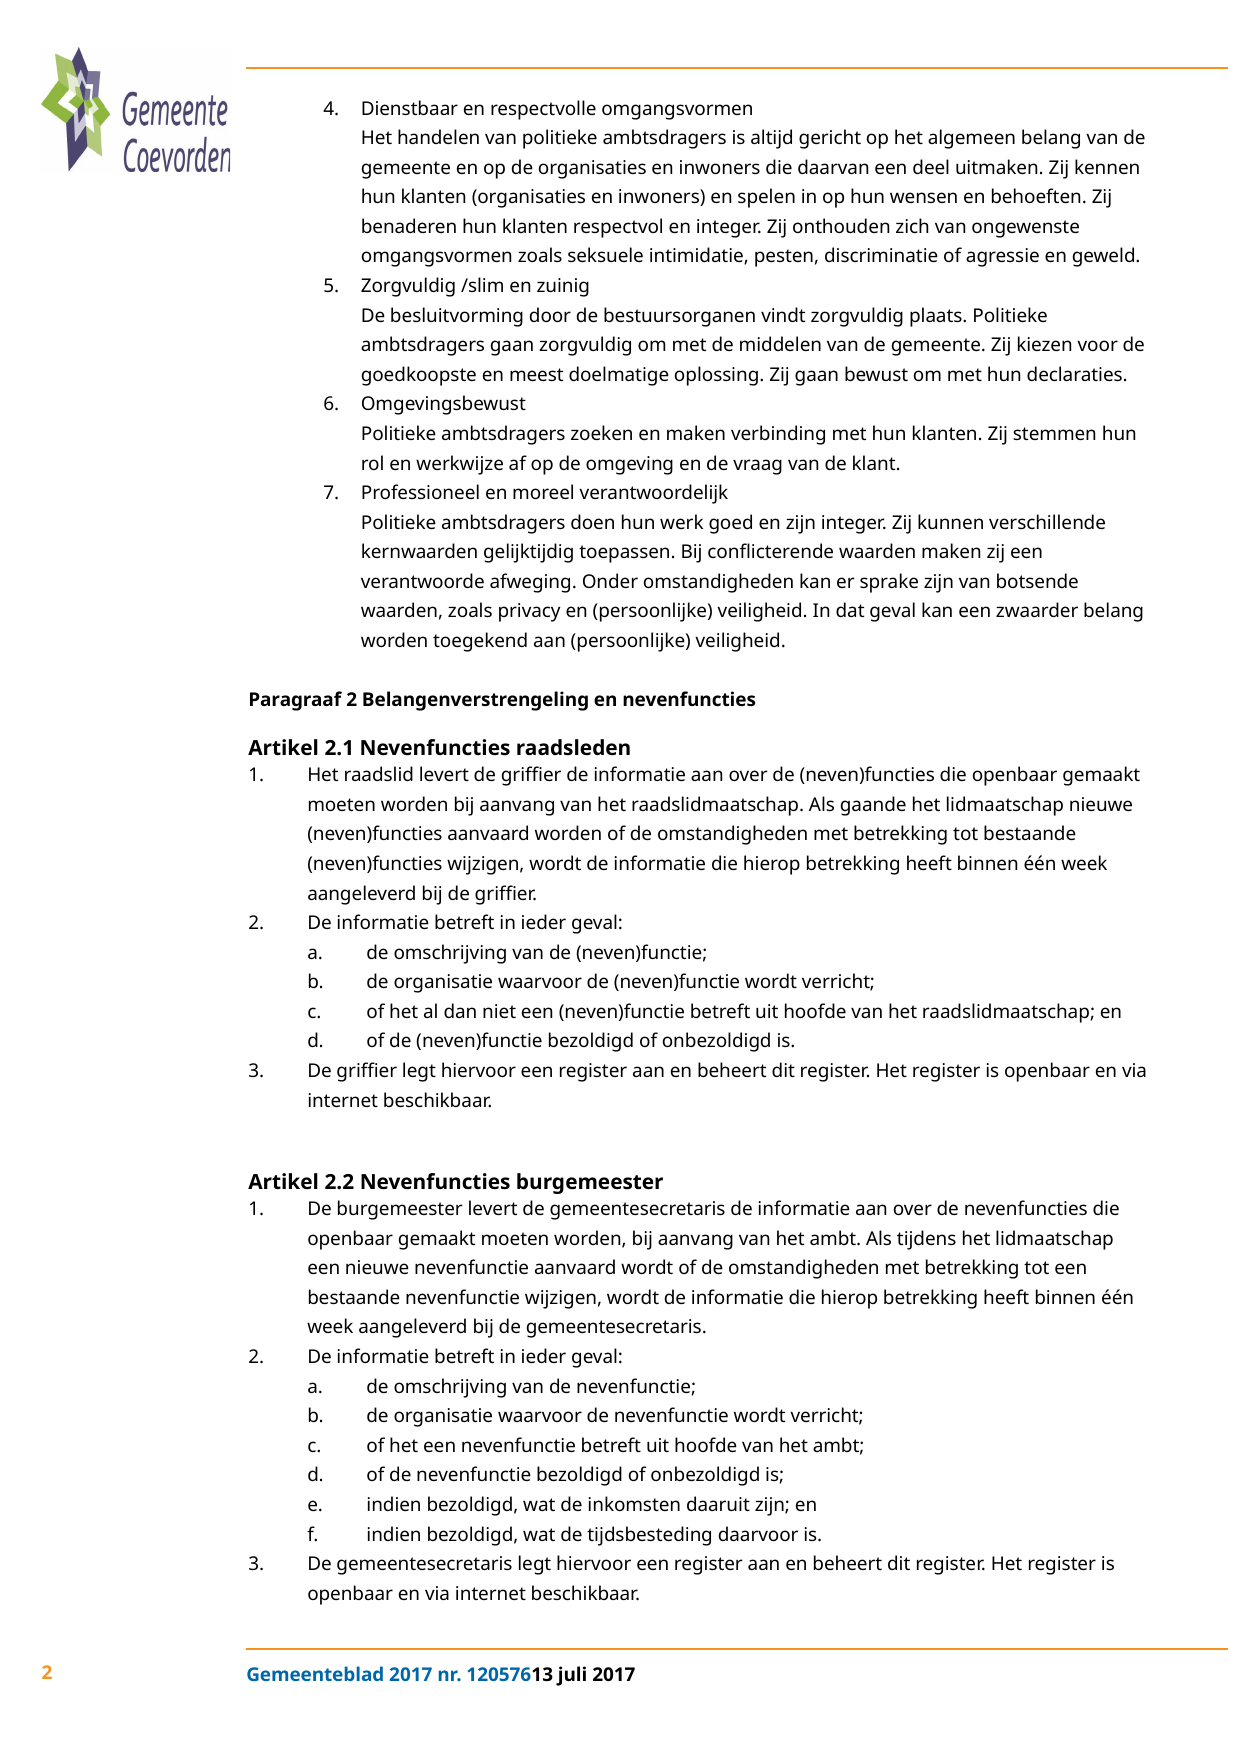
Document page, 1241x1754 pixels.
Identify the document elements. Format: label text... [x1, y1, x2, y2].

list Politieke ambtsdragers doen hun werk goed en zijn integer. Zij kunnen verschillende kernwaarden gelijktijdig toepassen. Bij conflicterende waarden maken zij een verantwoorde afweging. Onder omstandigheden kan er sprake zijn van botsende waarden, zoals privacy en (persoonlijke) veiligheid. In dat geval kan een zwaarder belang worden toegekend aan (persoonlijke) veiligheid. [323, 509, 1152, 653]
text Artikel 2.1 Nevenfuncties raadsleden [248, 733, 1152, 761]
list de omschrijving van de nevenfunctie; [307, 1373, 1152, 1398]
list De informatie betreft in ieder geval: [248, 1343, 1152, 1369]
list Dienstbaar en respectvolle omgangsvormen [323, 95, 1152, 121]
list de omschrijving van de (neven)functie; [307, 939, 1152, 965]
list of het een nevenfunctie betreft uit hoofde van het ambt; [307, 1432, 1152, 1458]
list indien bezoldigd, wat de inkomsten daaruit zijn; en [307, 1491, 1152, 1517]
list of het al dan niet een (neven)functie betreft uit hoofde van het raadslidmaatschap; en [307, 998, 1152, 1024]
list Het raadslid levert de griffier de informatie aan over de (neven)functies die openbaar gemaakt moeten worden bij aanvang van het raadslidmaatschap. Als gaande het lidmaatschap nieuwe (neven)functies aanvaard worden of de omstandigheden met betrekking tot bestaande (neven)functies wijzigen, wordt de informatie die hierop betrekking heeft binnen één week aangeleverd bij de griffier. [248, 761, 1152, 906]
list Zorgvuldig /slim en zuinig [323, 272, 1152, 298]
list of de nevenfunctie bezoldigd of onbezoldigd is; [307, 1462, 1152, 1487]
list Politieke ambtsdragers zoeken en maken verbinding met hun klanten. Zij stemmen hun rol en werkwijze af op de omgeving en de vraag van de klant. [323, 420, 1152, 476]
picture [41, 47, 231, 172]
list De gemeentesecretaris legt hiervoor een register aan en beheert dit register. Het register is openbaar en via internet beschikbaar. [248, 1550, 1152, 1606]
text Artikel 2.2 Nevenfuncties burgemeester [248, 1167, 1152, 1195]
list of de (neven)functie bezoldigd of onbezoldigd is. [307, 1028, 1152, 1053]
list de organisatie waarvoor de nevenfunctie wordt verricht; [307, 1402, 1152, 1428]
text Paragraaf 2 Belangenverstrengeling en nevenfuncties [248, 686, 1152, 712]
list Het handelen van politieke ambtsdragers is altijd gericht op het algemeen belang van de gemeente en op de organisaties en inwoners die daarvan een deel uitmaken. Zij kennen hun klanten (organisaties en inwoners) en spelen in op hun wensen en behoeften. Zij benaderen hun klanten respectvol en integer. Zij onthouden zich van ongewenste omgangsvormen zoals seksuele intimidatie, pesten, discriminatie of agressie en geweld. [323, 124, 1152, 268]
list Omgevingsbewust [323, 391, 1152, 416]
list De griffier legt hiervoor een register aan en beheert dit register. Het register is openbaar en via internet beschikbaar. [248, 1057, 1152, 1113]
list Professioneel en moreel verantwoordelijk [323, 479, 1152, 505]
list De besluitvorming door de bestuursorganen vindt zorgvuldig plaats. Politieke ambtsdragers gaan zorgvuldig om met de middelen van de gemeente. Zij kiezen voor de goedkoopste en meest doelmatige oplossing. Zij gaan bewust om met hun declaraties. [323, 302, 1152, 387]
list De burgemeester levert de gemeentesecretaris de informatie aan over de nevenfuncties die openbaar gemaakt moeten worden, bij aanvang van het ambt. Als tijdens het lidmaatschap een nieuwe nevenfunctie aanvaard wordt of de omstandigheden met betrekking tot een bestaande nevenfunctie wijzigen, wordt de informatie die hierop betrekking heeft binnen één week aangeleverd bij de gemeentesecretaris. [248, 1195, 1152, 1339]
list indien bezoldigd, wat de tijdsbesteding daarvoor is. [307, 1521, 1152, 1546]
list De informatie betreft in ieder geval: [248, 909, 1152, 935]
list de organisatie waarvoor de (neven)functie wordt verricht; [307, 968, 1152, 994]
